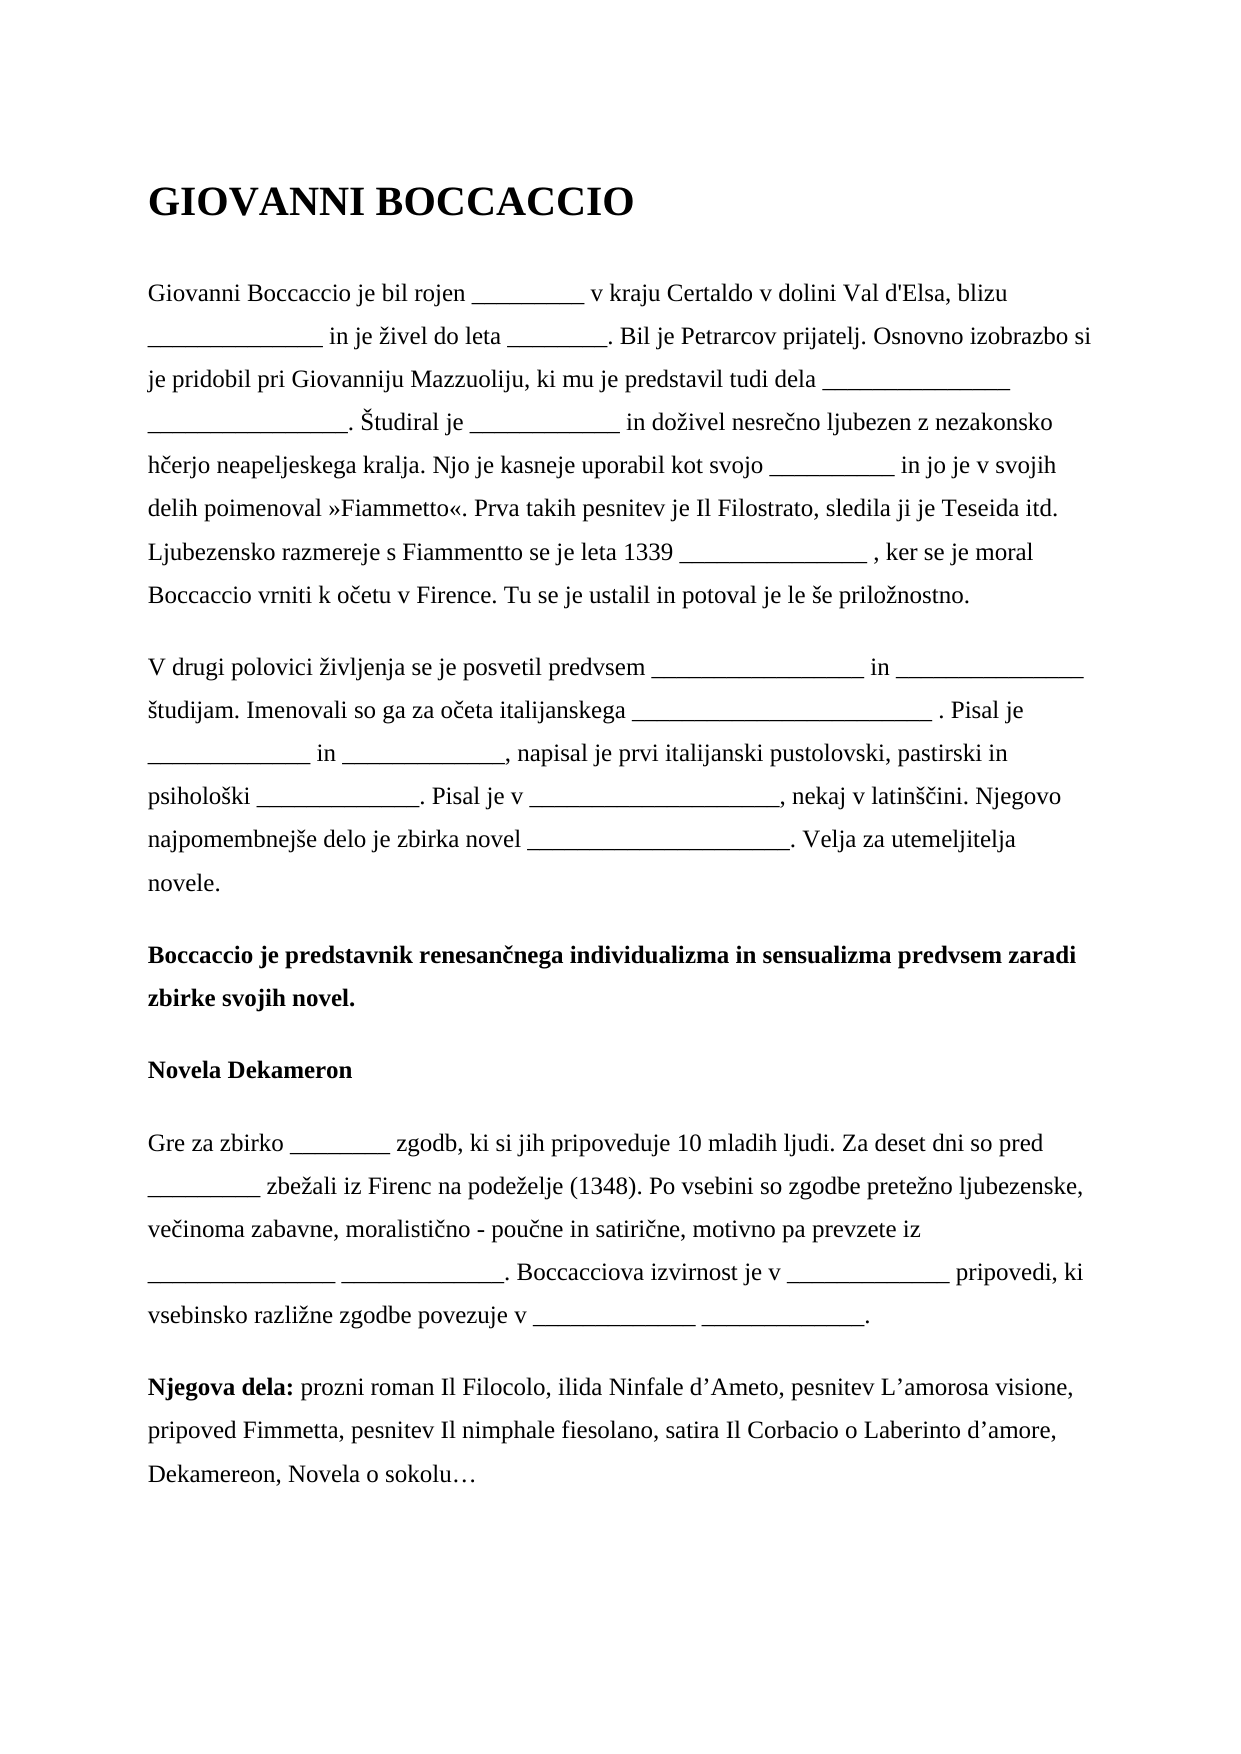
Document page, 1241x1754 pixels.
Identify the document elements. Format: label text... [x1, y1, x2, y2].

subtitle Njegova dela: prozni roman Il Filocolo, ilida Ninfale d’Ameto, pesnitev L’amorosa visione, pripoved Fimmetta, pesnitev Il nimphale fiesolano, satira Il Corbacio o Laberinto d’amore, Dekamereon, Novela o sokolu… [148, 1372, 1093, 1487]
text GIOVANNI BOCCACCIO [148, 177, 1093, 225]
text V drugi polovici življenja se je posvetil predvsem _________________ in _______________ študijam. Imenovali so ga za očeta italijanskega ________________________ . Pisal je _____________ in _____________, napisal je prvi italijanski pustolovski, pastirski in psihološki _____________. Pisal je v ____________________, nekaj v latinščini. Njegovo najpomembnejše delo je zbirka novel _____________________. Velja za utemeljitelja novele. [148, 652, 1093, 896]
subtitle Boccaccio je predstavnik renesančnega individualizma in sensualizma predvsem zaradi zbirke svojih novel. [148, 940, 1093, 1012]
subtitle Novela Dekameron [148, 1055, 1093, 1084]
text Giovanni Boccaccio je bil rojen _________ v kraju Certaldo v dolini Val d'Elsa, blizu ______________ in je živel do leta ________. Bil je Petrarcov prijatelj. Osnovno izobrazbo si je pridobil pri Giovanniju Mazzuoliju, ki mu je predstavil tudi dela _______________ ________________. Študiral je ____________ in doživel nesrečno ljubezen z nezakonsko hčerjo neapeljeskega kralja. Njo je kasneje uporabil kot svojo __________ in jo je v svojih delih poimenoval »Fiammetto«. Prva takih pesnitev je Il Filostrato, sledila ji je Teseida itd. Ljubezensko razmereje s Fiammentto se je leta 1339 _______________ , ker se je moral Boccaccio vrniti k očetu v Firence. Tu se je ustalil in potoval je le še priložnostno. [148, 278, 1093, 608]
subtitle Gre za zbirko ________ zgodb, ki si jih pripoveduje 10 mladih ljudi. Za deset dni so pred _________ zbežali iz Firenc na podeželje (1348). Po vsebini so zgodbe pretežno ljubezenske, večinoma zabavne, moralistično - poučne in satirične, motivno pa prevzete iz _______________ _____________. Boccacciova izvirnost je v _____________ pripovedi, ki vsebinsko razližne zgodbe povezuje v _____________ _____________. [148, 1128, 1093, 1329]
